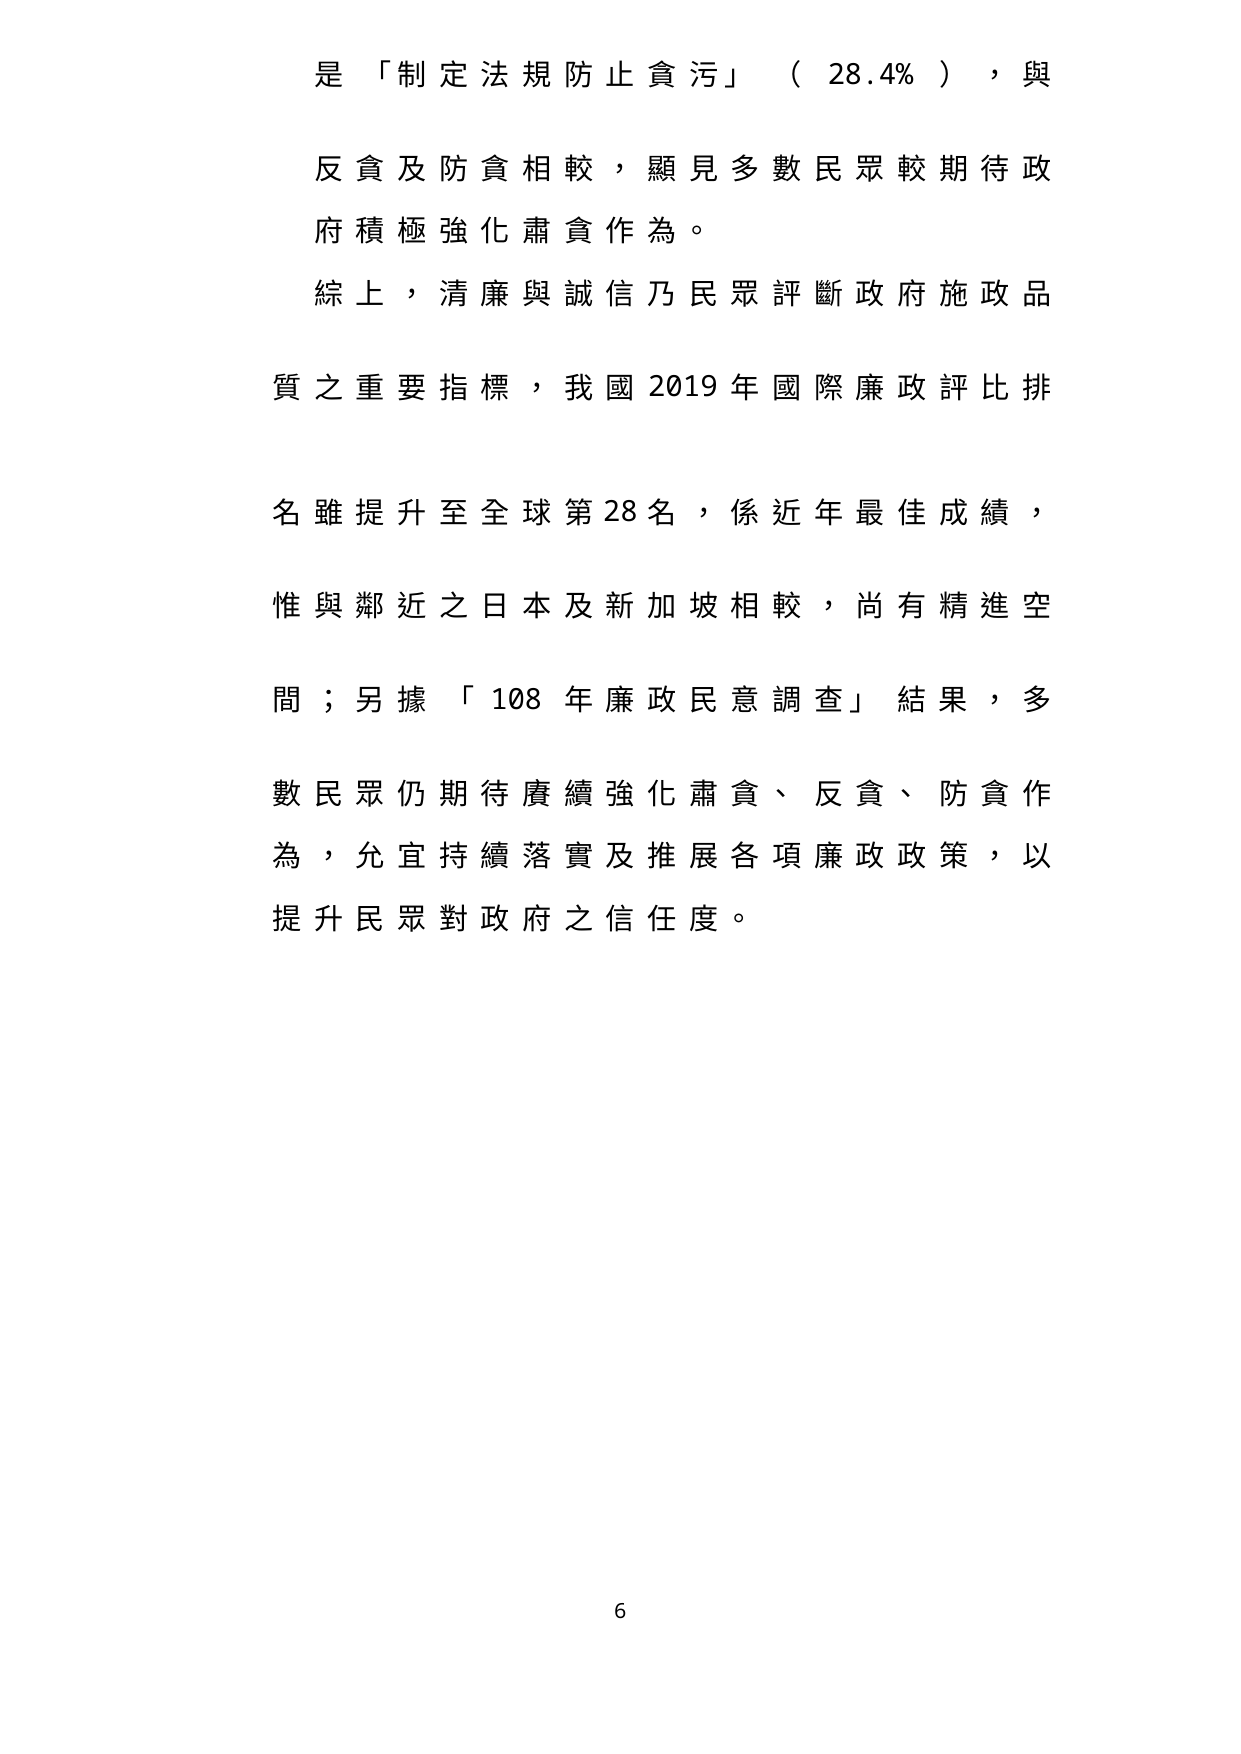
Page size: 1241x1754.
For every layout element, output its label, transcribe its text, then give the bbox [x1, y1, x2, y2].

text 是「制定法規防止貪污」（28.4%），與反貪及防貪相較，顯見多數民眾較期待政府積極強化肅貪作為。 [271, 0, 1058, 250]
text 綜上，清廉與誠信乃民眾評斷政府施政品質之重要指標，我國2019年國際廉政評比排名雖提升至全球第28名，係近年最佳成績，惟與鄰近之日本及新加坡相較，尚有精進空間；另據「108年廉政民意調查」結果，多數民眾仍期待賡續強化肅貪、反貪、防貪作為，允宜持續落實及推展各項廉政政策，以提升民眾對政府之信任度。 [242, 250, 1058, 937]
